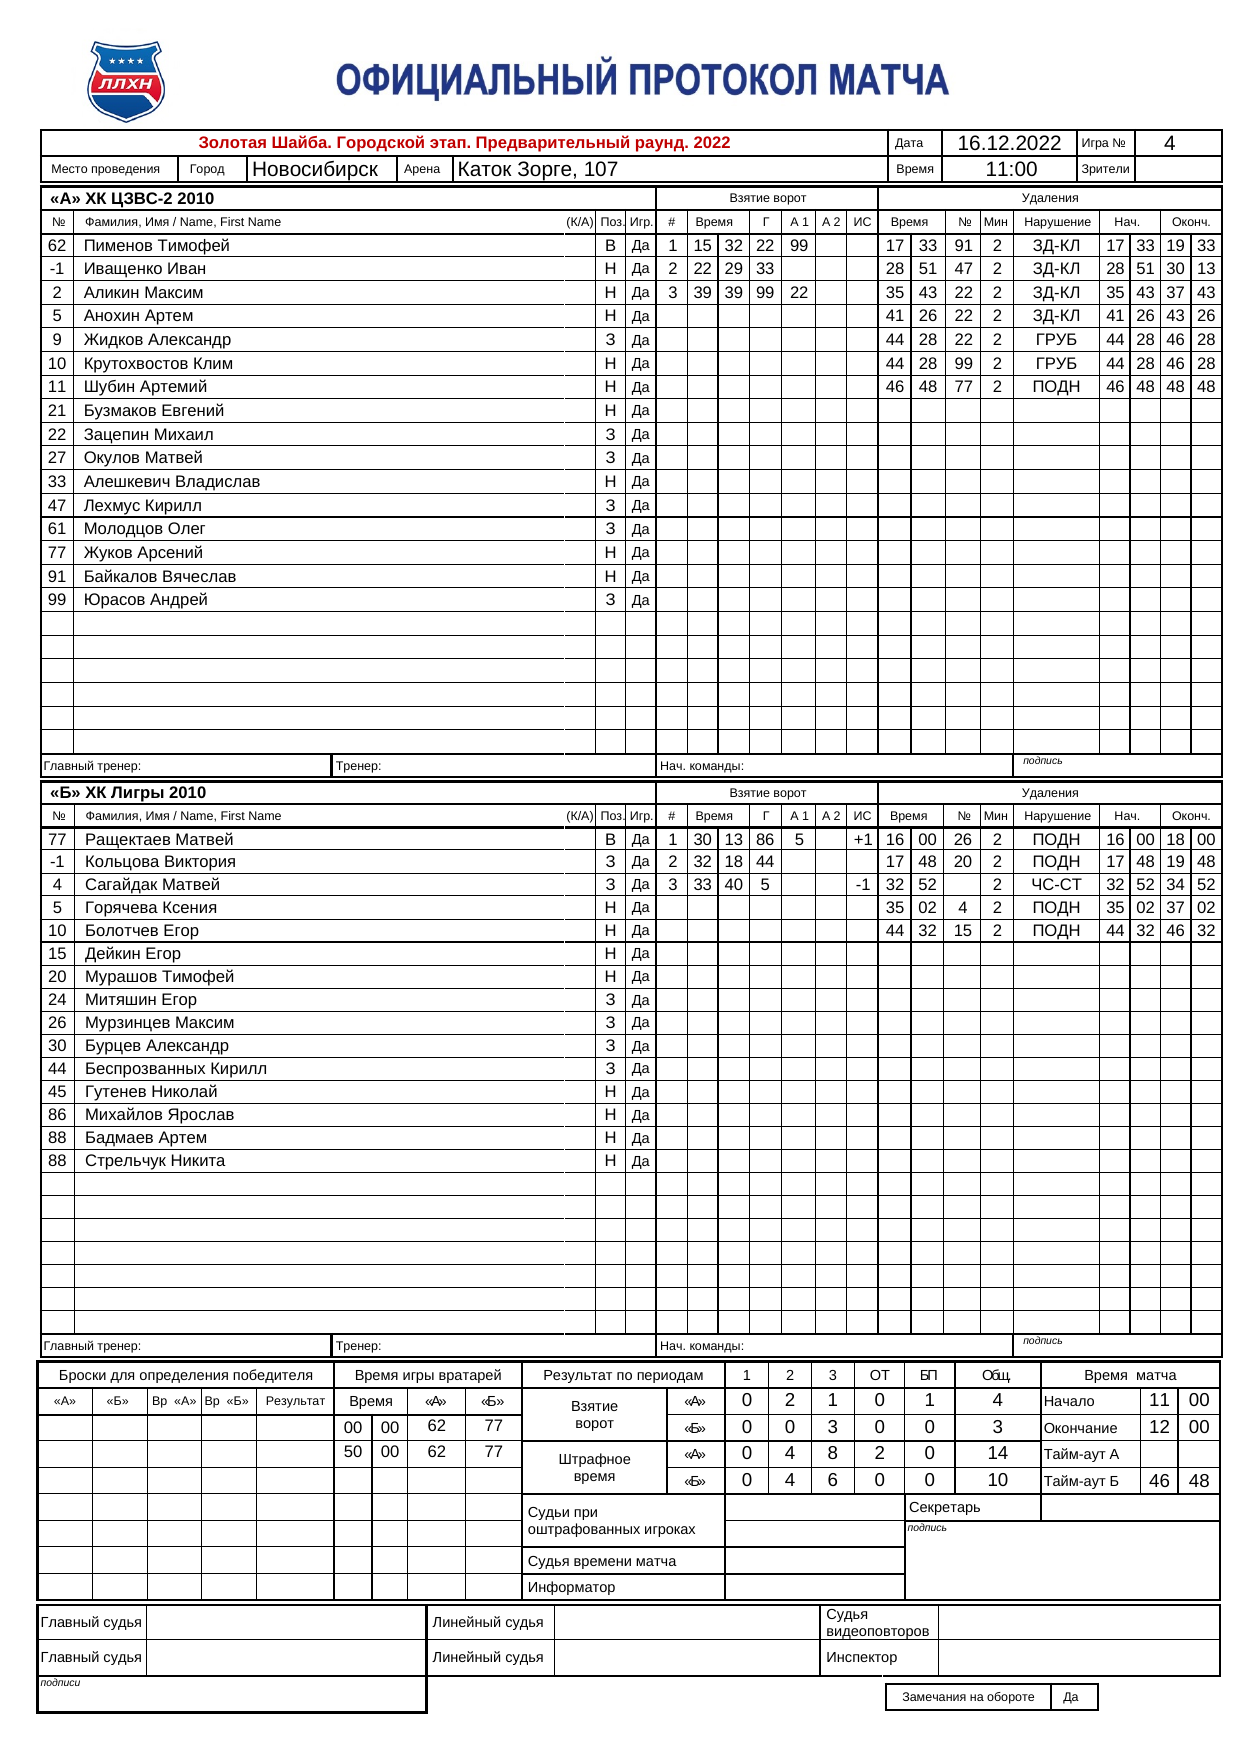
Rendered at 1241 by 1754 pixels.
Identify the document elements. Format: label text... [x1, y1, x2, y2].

table_cell [596, 1196, 625, 1218]
table_cell [42, 1196, 74, 1218]
table_cell [816, 989, 846, 1011]
table_cell [74, 612, 564, 634]
table_cell [981, 683, 1013, 706]
table_cell [719, 1081, 749, 1103]
table_cell ГРУБ [1014, 352, 1099, 374]
table_cell [74, 659, 564, 682]
table_cell 11 [1141, 1389, 1177, 1413]
table_cell Тренер: [333, 1335, 655, 1356]
table_cell 48 [912, 376, 945, 398]
table_cell [42, 1288, 74, 1310]
table_cell [981, 1173, 1013, 1195]
table_cell [847, 1081, 877, 1103]
table_cell Н [596, 305, 625, 327]
table_cell [657, 1058, 687, 1079]
table_cell 44 [750, 850, 781, 872]
table_cell [596, 1219, 625, 1241]
table_cell 33 [688, 874, 717, 895]
table_cell подпись [1014, 1335, 1221, 1356]
table_cell [750, 1311, 781, 1333]
table_cell [750, 730, 781, 753]
table_cell [750, 659, 781, 682]
table_cell [847, 1104, 877, 1126]
table_cell [879, 470, 910, 493]
table_cell [1131, 989, 1160, 1011]
table_cell [719, 943, 749, 964]
table_cell 32 [1100, 874, 1129, 895]
table_cell [782, 423, 815, 445]
table_cell [1161, 541, 1190, 564]
table_header Время матча [1042, 1363, 1219, 1387]
table_cell [1192, 1035, 1221, 1057]
table_cell Н [596, 376, 625, 398]
table_cell Фамилия, Имя / Name, First Name [75, 805, 565, 826]
table_cell [944, 1012, 980, 1033]
table_cell [1192, 588, 1221, 611]
table_cell Да [626, 494, 655, 516]
table_cell [257, 1547, 333, 1573]
table_cell [657, 707, 687, 729]
table_cell Игр. [626, 805, 655, 826]
table_cell [1192, 1219, 1221, 1241]
table_cell [1131, 966, 1160, 987]
table_cell [847, 235, 877, 256]
table_cell [565, 328, 595, 351]
table_cell [981, 1311, 1013, 1333]
table_cell [1192, 1196, 1221, 1218]
table_cell 3 [657, 281, 687, 303]
table_cell 45 [42, 1081, 74, 1103]
table_cell [1131, 446, 1160, 469]
table_cell Да [626, 966, 655, 987]
table_cell 33 [1192, 235, 1221, 256]
table_cell [39, 1574, 92, 1599]
table_cell [688, 352, 717, 374]
table_cell Гутенев Николай [75, 1081, 564, 1103]
table_cell 21 [42, 399, 73, 422]
table_cell [565, 1196, 595, 1218]
table_cell [565, 565, 595, 587]
table_cell 32 [912, 920, 943, 941]
table_cell [1014, 1012, 1099, 1033]
table_cell Да [626, 541, 655, 564]
table_cell 77 [466, 1441, 521, 1467]
table_cell Да [626, 943, 655, 964]
table_cell Горячева Ксения [75, 896, 564, 918]
table_cell [912, 1311, 943, 1333]
table_cell З [596, 518, 625, 540]
table_cell Н [596, 1150, 625, 1172]
table_cell [719, 896, 749, 918]
table_cell 18 [1161, 829, 1190, 849]
table_cell [335, 1521, 371, 1546]
table_cell [847, 636, 877, 658]
table_cell 10 [42, 352, 73, 374]
table_cell [596, 1242, 625, 1264]
table_cell [565, 707, 595, 729]
table_cell 15 [42, 943, 74, 964]
table_cell Вр «А» [148, 1389, 201, 1413]
table_cell [847, 423, 877, 445]
table_cell [719, 1035, 749, 1057]
table_cell Пименов Тимофей [74, 235, 564, 256]
table_cell [1161, 943, 1190, 964]
table_cell [939, 1606, 1219, 1639]
table_cell [782, 920, 815, 941]
table_cell 46 [1141, 1468, 1177, 1493]
table_cell [1179, 1441, 1219, 1467]
table_cell # [657, 211, 687, 233]
table_cell [782, 1058, 815, 1079]
table_cell [75, 1196, 564, 1218]
table_header Общ. [956, 1363, 1040, 1387]
table_cell [202, 1547, 256, 1573]
table_cell Поз. [596, 211, 625, 233]
table_cell [981, 1219, 1013, 1241]
table_cell Н [596, 541, 625, 564]
table_cell [657, 1012, 687, 1033]
table_cell [74, 730, 564, 753]
table_cell Время [335, 1389, 407, 1413]
table_cell ИС [847, 211, 877, 233]
table_cell [847, 1058, 877, 1079]
table_cell Зацепин Михаил [74, 423, 564, 445]
table_cell [719, 1242, 749, 1264]
table_cell подпись [1014, 755, 1221, 776]
table_cell [1161, 1012, 1190, 1033]
table_cell [1192, 446, 1221, 469]
table_cell [555, 1640, 819, 1675]
table_cell Главный судья [39, 1606, 146, 1639]
table_cell Да [626, 896, 655, 918]
table_cell 44 [1100, 920, 1129, 941]
table_cell [782, 612, 815, 634]
table_cell [565, 281, 595, 303]
table_cell [1192, 1104, 1221, 1126]
table_cell [750, 636, 781, 658]
table_cell [1100, 399, 1129, 422]
table_cell [816, 565, 846, 587]
table_cell [1100, 1311, 1129, 1333]
table_cell [981, 1127, 1013, 1149]
table_cell [1014, 399, 1099, 422]
table_cell Молодцов Олег [74, 518, 564, 540]
table_cell 2 [769, 1389, 811, 1413]
table_cell 61 [42, 518, 73, 540]
table_cell [912, 1127, 943, 1149]
table_cell [981, 1081, 1013, 1103]
table_cell [39, 1416, 92, 1440]
table_cell [93, 1547, 147, 1573]
table_cell [596, 1173, 625, 1195]
table_cell Время [879, 211, 945, 233]
table_cell [657, 541, 687, 564]
table_cell [657, 1104, 687, 1126]
table_cell Время [688, 211, 749, 233]
table_cell [782, 1173, 815, 1195]
table_cell [946, 707, 980, 729]
table_cell [946, 470, 980, 493]
table_cell [565, 305, 595, 327]
table_cell [912, 1058, 943, 1079]
table_cell [657, 328, 687, 351]
table_cell [847, 989, 877, 1011]
table_cell Главный судья [39, 1640, 146, 1675]
table_cell 2 [981, 257, 1013, 280]
table_cell [981, 588, 1013, 611]
table_cell [912, 541, 945, 564]
table_cell [1131, 470, 1160, 493]
table_cell Время [889, 157, 941, 181]
table_cell [42, 683, 73, 706]
table_cell Митяшин Егор [75, 989, 564, 1011]
table_cell [657, 612, 687, 634]
table_cell [565, 518, 595, 540]
table_cell [750, 1219, 781, 1241]
table_cell [944, 1219, 980, 1241]
table_cell Лехмус Кирилл [74, 494, 564, 516]
table_cell [1099, 1682, 1220, 1711]
table_cell [688, 920, 717, 941]
table_cell [565, 896, 595, 918]
table_cell Н [596, 281, 625, 303]
table_cell 2 [981, 328, 1013, 351]
table_cell [782, 1127, 815, 1149]
table_cell [1161, 1150, 1190, 1172]
table_cell [912, 518, 945, 540]
table_cell [1192, 1265, 1221, 1287]
table_cell 37 [1161, 281, 1190, 303]
table_cell 9 [42, 328, 73, 351]
table_cell В [596, 829, 625, 849]
table_cell 30 [688, 829, 717, 849]
table_cell [782, 989, 815, 1011]
table_header «Б» ХК Лигры 2010 [42, 783, 655, 803]
table_cell [626, 730, 655, 753]
table_cell 32 [879, 874, 910, 895]
table_cell [847, 1127, 877, 1149]
table_cell [688, 1081, 717, 1103]
table_cell [750, 518, 781, 540]
table_cell [688, 1127, 717, 1149]
table_cell [847, 966, 877, 987]
table_cell [1014, 989, 1099, 1011]
table_cell [782, 1242, 815, 1264]
table_cell [847, 1012, 877, 1033]
table_cell [944, 966, 980, 987]
table_cell [816, 518, 846, 540]
table_cell [782, 1265, 815, 1287]
table_cell [657, 920, 687, 941]
table_cell Да [626, 235, 655, 256]
table_cell [1161, 1311, 1190, 1333]
table_cell [1100, 1127, 1129, 1149]
table_cell Игр. [626, 211, 655, 233]
table_cell [912, 1288, 943, 1310]
table_cell [466, 1468, 521, 1493]
table_cell [879, 1288, 910, 1310]
table_cell [1192, 1311, 1221, 1333]
table_cell [944, 989, 980, 1011]
table_cell Штрафное время [523, 1442, 666, 1493]
table_cell [596, 1265, 625, 1287]
table_cell [816, 1012, 846, 1033]
table_cell [657, 1196, 687, 1218]
table_cell [257, 1468, 333, 1493]
table_cell [944, 1311, 980, 1333]
table_cell 30 [1161, 257, 1190, 280]
table_cell [782, 1035, 815, 1057]
table_cell Г [750, 211, 781, 233]
table_cell [335, 1574, 371, 1599]
table_cell ПОДН [1014, 850, 1099, 872]
table_cell [39, 1494, 92, 1520]
table_cell [750, 612, 781, 634]
table_cell [912, 423, 945, 445]
table_cell Мин [981, 805, 1013, 826]
table_cell 47 [946, 257, 980, 280]
table_cell [912, 612, 945, 634]
table_cell [1014, 730, 1099, 753]
table_cell [816, 730, 846, 753]
table_cell 02 [912, 896, 943, 918]
table_cell [565, 541, 595, 564]
table_header Удаления [879, 188, 1221, 209]
table_header 1 [726, 1363, 768, 1387]
table_cell [1192, 707, 1221, 729]
table_cell [1014, 541, 1099, 564]
table_cell 0 [769, 1415, 811, 1440]
table_cell 47 [42, 494, 73, 516]
table_cell 2 [855, 1442, 904, 1467]
table_cell [1014, 588, 1099, 611]
table_cell [847, 352, 877, 374]
table_cell 88 [42, 1127, 74, 1149]
table_cell 44 [1100, 352, 1129, 374]
table_cell Да [626, 1012, 655, 1033]
table_cell [944, 1150, 980, 1172]
table_cell [1131, 683, 1160, 706]
table_cell [1100, 966, 1129, 987]
table_cell 44 [879, 352, 910, 374]
table_cell 02 [1131, 896, 1160, 918]
table_cell [816, 896, 846, 918]
table_header Дата [889, 131, 941, 155]
table_cell Алешкевич Владислав [74, 470, 564, 493]
table_cell 77 [42, 829, 74, 849]
table_cell [1161, 446, 1190, 469]
table_cell 4 [769, 1468, 811, 1493]
table_cell 2 [981, 850, 1013, 872]
table_cell 26 [912, 305, 945, 327]
table_cell 5 [750, 874, 781, 895]
table_cell [688, 1311, 717, 1333]
table_cell [148, 1494, 201, 1520]
table_cell [596, 707, 625, 729]
table_cell 28 [1131, 328, 1160, 351]
table_cell [688, 541, 717, 564]
table_cell 00 [912, 829, 943, 849]
table_cell ПОДН [1014, 376, 1099, 398]
table_cell [981, 730, 1013, 753]
table_cell [719, 1104, 749, 1126]
table_cell [688, 1104, 717, 1126]
table_cell # [657, 805, 687, 826]
table_cell [879, 1081, 910, 1103]
table_cell 51 [1131, 257, 1160, 280]
table_cell [42, 612, 73, 634]
table_cell [782, 1196, 815, 1218]
table_cell [847, 328, 877, 351]
table_cell [1192, 399, 1221, 422]
table_cell [879, 446, 910, 469]
table_cell [1192, 1288, 1221, 1310]
table_cell [596, 730, 625, 753]
table_cell 33 [912, 235, 945, 256]
table_cell Нарушение [1014, 211, 1099, 233]
table_cell [1192, 730, 1221, 753]
table_cell 22 [946, 328, 980, 351]
table_cell [657, 730, 687, 753]
table_cell [1131, 943, 1160, 964]
table_cell [782, 352, 815, 374]
table_cell [1100, 1265, 1129, 1287]
table_cell [1100, 683, 1129, 706]
table_cell [719, 730, 749, 753]
table_cell [946, 565, 980, 587]
table_cell Н [596, 257, 625, 280]
table_cell [1014, 943, 1099, 964]
table_cell [782, 659, 815, 682]
table_cell Время [879, 805, 943, 826]
table_cell [847, 1150, 877, 1172]
table_cell [944, 874, 980, 895]
table_cell [466, 1494, 521, 1520]
table_cell [1014, 683, 1099, 706]
table_cell 2 [981, 281, 1013, 303]
table_cell [816, 305, 846, 327]
table_cell [981, 1265, 1013, 1287]
table_cell [879, 494, 910, 516]
table_cell [335, 1468, 371, 1493]
table_cell [1161, 730, 1190, 753]
table_cell 16 [1100, 829, 1129, 849]
table_cell Бурцев Александр [75, 1035, 564, 1057]
table_cell [657, 352, 687, 374]
table_cell [1192, 1242, 1221, 1264]
table_cell [657, 1265, 687, 1287]
table_cell [1131, 1035, 1160, 1057]
table_cell [1161, 470, 1190, 493]
table_cell 5 [782, 829, 815, 849]
table_cell [946, 612, 980, 634]
table_cell № [42, 805, 74, 826]
table_cell [148, 1547, 201, 1573]
table_cell 22 [946, 305, 980, 327]
table_cell [750, 470, 781, 493]
table_cell [565, 257, 595, 280]
table_cell Тренер: [333, 755, 655, 776]
table_cell [1192, 1012, 1221, 1033]
table_cell [75, 1219, 564, 1241]
table_cell [981, 423, 1013, 445]
table_cell [1014, 1150, 1099, 1172]
table_cell 48 [912, 850, 943, 872]
table_cell [750, 1081, 781, 1103]
table_cell [688, 612, 717, 634]
table_cell [657, 989, 687, 1011]
table_cell [816, 1150, 846, 1172]
table_cell [1014, 1219, 1099, 1241]
table_cell [816, 1288, 846, 1310]
table_cell [596, 683, 625, 706]
table_cell «Б» [668, 1415, 724, 1440]
table_cell Нарушение [1014, 805, 1099, 826]
table_cell [657, 659, 687, 682]
table_cell [750, 328, 781, 351]
table_cell [816, 829, 846, 849]
table_cell [1100, 730, 1129, 753]
table_cell [719, 328, 749, 351]
table_cell [719, 707, 749, 729]
table_cell [1100, 470, 1129, 493]
table_cell [750, 446, 781, 469]
table_cell [782, 966, 815, 987]
table_cell [879, 518, 910, 540]
table_cell [847, 850, 877, 872]
table_cell [912, 730, 945, 753]
table_cell 22 [946, 281, 980, 303]
table_cell 4 [956, 1389, 1040, 1413]
table_cell Взятие ворот [523, 1389, 666, 1440]
table_cell [847, 494, 877, 516]
table_cell [816, 281, 846, 303]
table_cell [879, 730, 910, 753]
table_cell [565, 1150, 595, 1172]
table_cell [75, 1265, 564, 1287]
table_cell [1161, 1265, 1190, 1287]
table_cell [1192, 612, 1221, 634]
table_cell 48 [1131, 850, 1160, 872]
table_cell [565, 966, 595, 987]
table_cell [466, 1521, 521, 1546]
table_cell [1161, 1058, 1190, 1079]
table_cell Да [626, 989, 655, 1011]
table_cell [847, 518, 877, 540]
table_header 4 [1136, 131, 1221, 155]
table_cell 48 [1179, 1468, 1219, 1493]
table_cell [1014, 707, 1099, 729]
table_cell [1014, 1311, 1099, 1333]
table_cell [42, 1173, 74, 1195]
table_cell 0 [855, 1415, 904, 1440]
table_cell [565, 659, 595, 682]
table_cell [816, 1219, 846, 1241]
table_cell [1100, 1173, 1129, 1195]
table_cell [1014, 1242, 1099, 1264]
table_cell 8 [812, 1442, 854, 1467]
table_cell [1131, 1242, 1160, 1264]
table_cell З [596, 1035, 625, 1057]
table_cell [816, 683, 846, 706]
table_cell [944, 1288, 980, 1310]
table_cell -1 [847, 874, 877, 895]
table_cell Город [179, 157, 246, 181]
table_cell Время [688, 805, 749, 826]
table_cell Анохин Артем [74, 305, 564, 327]
table_cell [981, 1058, 1013, 1079]
table_cell В [596, 235, 625, 256]
table_cell [74, 707, 564, 729]
table_cell [626, 1196, 655, 1218]
table_cell [782, 1104, 815, 1126]
table_cell [1100, 518, 1129, 540]
table_cell [688, 730, 717, 753]
table_cell 88 [42, 1150, 74, 1172]
table_cell [782, 1081, 815, 1103]
table_cell [816, 257, 846, 280]
table_cell 50 [335, 1441, 371, 1467]
table_cell [847, 659, 877, 682]
table_cell [816, 1058, 846, 1079]
table_cell [466, 1574, 521, 1599]
table_cell [688, 707, 717, 729]
table_cell 2 [981, 235, 1013, 256]
table_cell [944, 1058, 980, 1079]
table_cell 17 [1100, 235, 1129, 256]
table_cell 2 [657, 257, 687, 280]
table_cell [750, 399, 781, 422]
table_cell [782, 943, 815, 964]
table_cell [816, 707, 846, 729]
table_cell [1014, 470, 1099, 493]
table_cell Да [626, 446, 655, 469]
table_cell 2 [981, 920, 1013, 941]
table_cell [202, 1441, 256, 1467]
table_cell 13 [1192, 257, 1221, 280]
table_cell Болотчев Егор [75, 920, 564, 941]
table_cell [912, 470, 945, 493]
table_cell [719, 399, 749, 422]
table_cell [657, 305, 687, 327]
table_cell [912, 1081, 943, 1103]
table_cell [816, 1035, 846, 1057]
table_cell [1161, 683, 1190, 706]
table_cell [782, 541, 815, 564]
table_cell [816, 588, 846, 611]
table_cell [981, 446, 1013, 469]
table_cell [981, 1150, 1013, 1172]
table_cell [1131, 588, 1160, 611]
table_cell [626, 1173, 655, 1195]
table_cell [1014, 423, 1099, 445]
table_cell Нач. команды: [657, 755, 1012, 776]
table_cell [782, 257, 815, 280]
table_cell [1131, 1127, 1160, 1149]
table_cell Главный тренер: [42, 755, 330, 776]
table_cell [657, 518, 687, 540]
table_cell 43 [1192, 281, 1221, 303]
table_cell [688, 1058, 717, 1079]
table_cell 48 [1192, 376, 1221, 398]
table_cell [1100, 565, 1129, 587]
table_cell 41 [879, 305, 910, 327]
table_cell [946, 494, 980, 516]
table_cell [847, 707, 877, 729]
table_cell [147, 1606, 425, 1639]
table_cell [719, 966, 749, 987]
table_cell [816, 943, 846, 964]
table_cell 0 [855, 1468, 904, 1493]
table_cell [782, 518, 815, 540]
table_cell [719, 1288, 749, 1310]
table_cell [816, 612, 846, 634]
table_cell Н [596, 1081, 625, 1103]
table_cell «Б» [668, 1468, 724, 1493]
table_cell 91 [42, 565, 73, 587]
table_cell Окулов Матвей [74, 446, 564, 469]
table_cell [944, 1127, 980, 1149]
table_cell 39 [688, 281, 717, 303]
table_cell [148, 1468, 201, 1493]
table_cell [847, 1288, 877, 1310]
table_cell [719, 518, 749, 540]
table_cell [981, 1196, 1013, 1218]
table_cell [981, 399, 1013, 422]
table_cell [782, 1219, 815, 1241]
table_cell 29 [719, 257, 749, 280]
table_cell 10 [956, 1468, 1040, 1493]
table_cell 17 [879, 235, 910, 256]
table_cell 26 [42, 1012, 74, 1033]
table_cell [782, 1311, 815, 1333]
table_cell [1014, 446, 1099, 469]
table_cell [912, 636, 945, 658]
table_cell [1100, 1196, 1129, 1218]
table_cell [719, 612, 749, 634]
table_cell [912, 1150, 943, 1172]
table_cell Бузмаков Евгений [74, 399, 564, 422]
table_cell [750, 305, 781, 327]
table_cell [750, 707, 781, 729]
table_cell [1014, 1173, 1099, 1195]
table_cell [1100, 1012, 1129, 1033]
table_cell 3 [812, 1415, 854, 1440]
table_cell «Б» [93, 1389, 147, 1413]
table_cell [555, 1606, 819, 1639]
table_cell [750, 1035, 781, 1057]
table_cell [981, 943, 1013, 964]
table_cell Оконч. [1161, 805, 1221, 826]
table_cell [688, 423, 717, 445]
table_cell [257, 1416, 333, 1440]
table_header 3 [812, 1363, 854, 1387]
table_cell [782, 328, 815, 351]
table_cell [688, 1012, 717, 1033]
table_cell Да [626, 305, 655, 327]
table_cell 35 [1100, 896, 1129, 918]
table_cell 28 [912, 328, 945, 351]
table_cell [1100, 588, 1129, 611]
table_cell [1192, 1173, 1221, 1195]
table_cell [1131, 1150, 1160, 1172]
table_cell [657, 966, 687, 987]
table_cell [944, 1173, 980, 1195]
table_cell [335, 1494, 371, 1520]
table_cell [847, 920, 877, 941]
table_cell [816, 399, 846, 422]
table_cell ИС [847, 805, 877, 826]
table_cell [93, 1441, 147, 1467]
table_cell [688, 989, 717, 1011]
table_cell [981, 989, 1013, 1011]
table_cell [1192, 683, 1221, 706]
table_cell [816, 966, 846, 987]
table_cell 2 [981, 305, 1013, 327]
table_cell 2 [981, 376, 1013, 398]
table_cell [565, 470, 595, 493]
table_cell [782, 874, 815, 895]
table_cell [1192, 659, 1221, 682]
table_cell Да [626, 470, 655, 493]
table_cell [1161, 518, 1190, 540]
table_cell [657, 1173, 687, 1195]
table_cell [1161, 399, 1190, 422]
table_cell [39, 1521, 92, 1546]
table_cell [879, 966, 910, 987]
table_cell З [596, 328, 625, 351]
table_cell [1014, 1196, 1099, 1218]
table_cell [93, 1494, 147, 1520]
table_cell [782, 896, 815, 918]
table_cell [816, 423, 846, 445]
table_cell [688, 636, 717, 658]
table_cell [42, 1242, 74, 1264]
table_cell [1131, 423, 1160, 445]
table_cell [75, 1311, 564, 1333]
table_cell [719, 1012, 749, 1033]
table_cell Михайлов Ярослав [75, 1104, 564, 1126]
table_cell 30 [42, 1035, 74, 1057]
table_cell 77 [946, 376, 980, 398]
table_cell Да [626, 281, 655, 303]
table_cell [1100, 1219, 1129, 1241]
table_cell [912, 565, 945, 587]
table_cell [1014, 1081, 1099, 1103]
table_cell [750, 494, 781, 516]
table_cell [1100, 1242, 1129, 1264]
table_header Взятие ворот [657, 188, 877, 209]
table_cell [565, 588, 595, 611]
table_cell 20 [42, 966, 74, 987]
table_cell [565, 494, 595, 516]
table_cell [879, 1196, 910, 1218]
table_cell 46 [1100, 376, 1129, 398]
table_cell [816, 1265, 846, 1287]
table_cell [1131, 1288, 1160, 1310]
table_cell [782, 683, 815, 706]
table_cell [1192, 1058, 1221, 1079]
table_cell [688, 446, 717, 469]
table_cell З [596, 1012, 625, 1033]
table_cell [719, 636, 749, 658]
table_cell 40 [719, 874, 749, 895]
table_cell [688, 494, 717, 516]
table_cell [1014, 966, 1099, 987]
table_cell [879, 399, 910, 422]
table_cell [1161, 1196, 1190, 1218]
table_cell З [596, 423, 625, 445]
table_cell ПОДН [1014, 920, 1099, 941]
table_cell [719, 1196, 749, 1218]
table_cell [847, 446, 877, 469]
table_cell [1192, 943, 1221, 964]
table_cell [1131, 1058, 1160, 1079]
table_cell [946, 423, 980, 445]
table_cell 32 [1131, 920, 1160, 941]
table_cell [1014, 1127, 1099, 1149]
table_cell [1131, 1104, 1160, 1126]
table_cell Зрители [1078, 157, 1134, 181]
table_cell [879, 707, 910, 729]
table_cell [1014, 565, 1099, 587]
table_cell Начало [1042, 1389, 1140, 1413]
table_cell [1131, 636, 1160, 658]
table_cell [596, 612, 625, 634]
table_cell Тайм-аут А [1042, 1441, 1140, 1467]
table_cell Н [596, 943, 625, 964]
table_cell [1100, 659, 1129, 682]
table_cell [1131, 518, 1160, 540]
table_cell подписи [39, 1677, 425, 1711]
table_cell [1131, 494, 1160, 516]
table_cell [373, 1521, 407, 1546]
table_cell [1100, 1104, 1129, 1126]
table_cell [657, 1288, 687, 1310]
table_cell 3 [657, 874, 687, 895]
table_cell [847, 1196, 877, 1218]
table_cell Да [626, 399, 655, 422]
table_cell [1100, 494, 1129, 516]
table_cell [912, 1265, 943, 1287]
table_cell Оконч. [1161, 211, 1221, 233]
table_cell З [596, 494, 625, 516]
table_cell [565, 1058, 595, 1079]
table_cell [719, 494, 749, 516]
table_cell Аликин Максим [74, 281, 564, 303]
table_cell Н [596, 966, 625, 987]
table_cell Н [596, 896, 625, 918]
table_cell Место проведения [42, 157, 177, 181]
table_cell 0 [726, 1468, 768, 1493]
table_header Удаления [879, 783, 1221, 803]
table_cell [1014, 636, 1099, 658]
table_cell 1 [657, 829, 687, 849]
table_cell Да [626, 1058, 655, 1079]
table_cell [657, 1081, 687, 1103]
table_cell 32 [1192, 920, 1221, 941]
table_cell 86 [42, 1104, 74, 1126]
table_cell 46 [1161, 920, 1190, 941]
table_cell [981, 1242, 1013, 1264]
table_cell [782, 636, 815, 658]
table_cell [879, 659, 910, 682]
table_cell [847, 1311, 877, 1333]
table_cell [1100, 1150, 1129, 1172]
table_cell [1131, 1311, 1160, 1333]
table_header Золотая Шайба. Городской этап. Предварительный раунд. 2022 [42, 131, 887, 155]
table_cell [408, 1547, 465, 1573]
table_cell [750, 896, 781, 918]
table_cell [912, 588, 945, 611]
table_cell [726, 1575, 904, 1599]
table_cell [565, 850, 595, 872]
table_cell 24 [42, 989, 74, 1011]
table_header Игра № [1078, 131, 1134, 155]
table_cell [657, 1242, 687, 1264]
table_cell [202, 1521, 256, 1546]
table_cell [719, 305, 749, 327]
table_cell [428, 1677, 882, 1711]
table_cell [750, 1150, 781, 1172]
table_cell [879, 943, 910, 964]
table_cell 48 [1131, 376, 1160, 398]
table_cell [1161, 1035, 1190, 1057]
table_cell [719, 423, 749, 445]
table_cell Дейкин Егор [75, 943, 564, 964]
table_cell [719, 470, 749, 493]
table_cell 00 [373, 1416, 407, 1440]
table_cell 46 [1161, 352, 1190, 374]
table_cell [1161, 1219, 1190, 1241]
table_cell [912, 683, 945, 706]
table_cell [847, 305, 877, 327]
table_cell [1192, 1081, 1221, 1103]
table_cell 28 [1131, 352, 1160, 374]
table_cell [981, 966, 1013, 987]
table_cell 4 [944, 896, 980, 918]
table_cell 11 [42, 376, 73, 398]
table_cell [944, 1242, 980, 1264]
table_cell [148, 1521, 201, 1546]
table_cell Тайм-аут Б [1042, 1468, 1140, 1493]
table_cell [657, 399, 687, 422]
table_cell 33 [1131, 235, 1160, 256]
table_cell [1100, 446, 1129, 469]
table_cell [565, 1127, 595, 1149]
table_cell Н [596, 1104, 625, 1126]
table_cell 99 [946, 352, 980, 374]
table_header Броски для определения победителя [39, 1363, 333, 1387]
table_cell [816, 494, 846, 516]
table_cell [565, 730, 595, 753]
table_cell [565, 352, 595, 374]
table_cell Да [626, 423, 655, 445]
table_cell [847, 565, 877, 587]
table_cell [42, 707, 73, 729]
table_cell [1131, 1081, 1160, 1103]
table_cell [1131, 399, 1160, 422]
table_cell [1131, 1219, 1160, 1241]
table_cell [688, 588, 717, 611]
table_cell А 2 [816, 805, 846, 826]
table_cell [944, 943, 980, 964]
table_cell [1192, 989, 1221, 1011]
table_cell [816, 328, 846, 351]
table_cell [596, 659, 625, 682]
table_cell [373, 1574, 407, 1599]
table_cell [565, 1288, 595, 1310]
table_cell [726, 1495, 904, 1520]
table_cell Юрасов Андрей [74, 588, 564, 611]
table_cell «А» [39, 1389, 92, 1413]
table_cell [657, 1219, 687, 1241]
table_cell [688, 1219, 717, 1241]
table_cell [626, 612, 655, 634]
table_cell [688, 1173, 717, 1195]
table_cell 37 [1161, 896, 1190, 918]
table_cell 33 [42, 470, 73, 493]
table_cell [879, 1173, 910, 1195]
table_cell [202, 1416, 256, 1440]
table_cell 12 [1141, 1415, 1177, 1440]
table_cell Результат [257, 1389, 333, 1413]
table_cell [1131, 1265, 1160, 1287]
table_cell [688, 305, 717, 327]
table_cell [148, 1416, 201, 1440]
table_cell [816, 874, 846, 895]
table_cell [39, 1441, 92, 1467]
table_cell 34 [1161, 874, 1190, 895]
table_cell 00 [1179, 1389, 1219, 1413]
table_cell [1100, 541, 1129, 564]
table_cell 51 [912, 257, 945, 280]
table_cell 43 [912, 281, 945, 303]
table_cell «А» [408, 1389, 465, 1413]
table_cell [847, 399, 877, 422]
table_cell [626, 1265, 655, 1287]
table_cell ЗД-КЛ [1014, 305, 1099, 327]
table_cell [565, 1311, 595, 1333]
table_cell [847, 943, 877, 964]
table_cell [42, 659, 73, 682]
table_cell [1192, 966, 1221, 987]
table_cell [879, 1104, 910, 1126]
table_cell [879, 565, 910, 587]
table_cell [782, 1012, 815, 1033]
table_cell [944, 1081, 980, 1103]
table_cell [257, 1574, 333, 1599]
table_cell 22 [688, 257, 717, 280]
table_cell [565, 943, 595, 964]
table_cell 00 [1179, 1415, 1219, 1440]
table_cell З [596, 989, 625, 1011]
table_cell [939, 1640, 1219, 1675]
table_cell [657, 636, 687, 658]
table_cell [688, 1150, 717, 1172]
table_cell 5 [42, 896, 74, 918]
table_cell ЗД-КЛ [1014, 281, 1099, 303]
table_cell Нач. [1100, 211, 1160, 233]
table_cell Судья времени матча [523, 1548, 724, 1573]
table_cell [688, 1196, 717, 1218]
table_cell [782, 1288, 815, 1310]
table_cell [93, 1468, 147, 1493]
table_cell [565, 376, 595, 398]
table_cell 52 [1192, 874, 1221, 895]
table_cell Мурзинцев Максим [75, 1012, 564, 1033]
table_cell [879, 1127, 910, 1149]
table_cell 4 [42, 874, 74, 895]
table_cell 00 [335, 1416, 371, 1440]
table_cell Вр «Б» [202, 1389, 256, 1413]
table_cell [883, 1677, 1220, 1681]
table_cell № [42, 211, 73, 233]
table_cell [981, 1104, 1013, 1126]
table_header «А» ХК ЦЗВС-2 2010 [42, 188, 655, 209]
table_cell Да [626, 1081, 655, 1103]
table_cell 11:00 [943, 157, 1076, 181]
table_cell [750, 943, 781, 964]
table_cell [1161, 565, 1190, 587]
table_cell [657, 683, 687, 706]
table_cell [816, 659, 846, 682]
table_cell [719, 920, 749, 941]
table_cell 2 [981, 829, 1013, 849]
table_header Время игры вратарей [335, 1363, 521, 1387]
table_cell 22 [750, 235, 781, 256]
table_cell [408, 1494, 465, 1520]
table_cell [39, 1547, 92, 1573]
table_cell [1100, 707, 1129, 729]
table_cell 41 [1100, 305, 1129, 327]
table_cell 6 [812, 1468, 854, 1493]
table_cell Бадмаев Артем [75, 1127, 564, 1149]
table_cell 15 [944, 920, 980, 941]
table_cell [1192, 1127, 1221, 1149]
table_cell [944, 1104, 980, 1126]
table_cell [1014, 1104, 1099, 1126]
table_cell [879, 588, 910, 611]
table_cell Шубин Артемий [74, 376, 564, 398]
table_cell [1131, 730, 1160, 753]
table_cell [847, 541, 877, 564]
table_cell [688, 683, 717, 706]
table_cell [981, 1012, 1013, 1033]
table_cell [719, 565, 749, 587]
table_cell [750, 376, 781, 398]
table_cell [981, 518, 1013, 540]
table_cell 0 [726, 1389, 768, 1413]
table_cell [782, 850, 815, 872]
table_cell [981, 565, 1013, 587]
table_cell [912, 943, 943, 964]
table_cell Мурашов Тимофей [75, 966, 564, 987]
table_cell [782, 399, 815, 422]
table_cell З [596, 850, 625, 872]
table_cell [1100, 943, 1129, 964]
table_cell 44 [879, 328, 910, 351]
table_cell [1014, 518, 1099, 540]
table_cell [719, 989, 749, 1011]
table_cell [626, 636, 655, 658]
table_cell [565, 989, 595, 1011]
table_cell ГРУБ [1014, 328, 1099, 351]
table_cell 13 [719, 829, 749, 849]
table_cell 28 [879, 257, 910, 280]
table_cell [816, 235, 846, 256]
table_cell [750, 423, 781, 445]
table_cell [981, 541, 1013, 564]
table_cell [726, 1548, 904, 1573]
table_cell 22 [42, 423, 73, 445]
table_cell +1 [847, 829, 877, 849]
table_cell [1131, 612, 1160, 634]
table_cell [626, 683, 655, 706]
table_cell Новосибирск [248, 157, 396, 181]
table_cell -1 [42, 257, 73, 280]
table_cell [912, 966, 943, 987]
table_cell [408, 1521, 465, 1546]
table_cell [847, 1173, 877, 1195]
table_cell [750, 1196, 781, 1218]
table_cell [42, 1265, 74, 1287]
table_cell 2 [981, 874, 1013, 895]
table_cell 26 [1131, 305, 1160, 327]
table_cell 86 [750, 829, 781, 849]
table_cell Судья видеоповторов [821, 1606, 938, 1639]
table_cell [946, 399, 980, 422]
table_cell [1014, 1058, 1099, 1079]
table_cell 44 [1100, 328, 1129, 351]
table_cell 20 [944, 850, 980, 872]
table_cell З [596, 874, 625, 895]
table_cell [657, 470, 687, 493]
table_cell 35 [879, 896, 910, 918]
table_cell [816, 850, 846, 872]
table_cell [1100, 423, 1129, 445]
table_cell Инспектор [821, 1640, 938, 1675]
table_cell [981, 707, 1013, 729]
table_cell [1192, 470, 1221, 493]
table_cell Байкалов Вячеслав [74, 565, 564, 587]
table_cell [1161, 494, 1190, 516]
table_cell [1131, 1012, 1160, 1033]
table_cell 62 [408, 1441, 465, 1467]
table_cell 16 [879, 829, 910, 849]
table_cell [782, 470, 815, 493]
table_cell [373, 1494, 407, 1520]
table_cell [912, 1196, 943, 1218]
table_cell 10 [42, 920, 74, 941]
table_cell Информатор [523, 1575, 724, 1599]
table_cell [688, 518, 717, 540]
table_cell [202, 1574, 256, 1599]
table_cell 77 [466, 1416, 521, 1440]
table_cell [847, 612, 877, 634]
table_cell [596, 1311, 625, 1333]
table_cell [1192, 518, 1221, 540]
table_cell [626, 707, 655, 729]
table_cell [39, 1468, 92, 1493]
table_cell [726, 1521, 904, 1546]
table_cell [782, 494, 815, 516]
table_cell [847, 281, 877, 303]
table_cell [1100, 636, 1129, 658]
table_cell [750, 1288, 781, 1310]
table_cell [816, 470, 846, 493]
table_cell [879, 1058, 910, 1079]
table_cell [657, 1311, 687, 1333]
table_cell [912, 1104, 943, 1126]
table_cell Линейный судья [428, 1640, 554, 1675]
table_cell [74, 683, 564, 706]
table_cell [688, 565, 717, 587]
table_cell [688, 943, 717, 964]
table_cell [1014, 494, 1099, 516]
table_cell 17 [879, 850, 910, 872]
table_cell Нач. [1100, 805, 1160, 826]
table_cell 1 [657, 235, 687, 256]
table_cell 99 [782, 235, 815, 256]
table_cell [879, 1150, 910, 1172]
table_cell [719, 1058, 749, 1079]
table_cell 02 [1192, 896, 1221, 918]
table_cell [657, 896, 687, 918]
table_cell [782, 376, 815, 398]
table_cell [847, 1265, 877, 1287]
table_cell Поз. [596, 805, 625, 826]
table_cell 0 [726, 1442, 768, 1467]
table_cell [1161, 1104, 1190, 1126]
table_cell [944, 1265, 980, 1287]
table_cell [565, 636, 595, 658]
table_cell [782, 305, 815, 327]
table_cell [626, 1311, 655, 1333]
table_cell [912, 989, 943, 1011]
table_cell 26 [1192, 305, 1221, 327]
table_cell [946, 588, 980, 611]
table_cell [782, 588, 815, 611]
table_cell [202, 1468, 256, 1493]
table_cell [847, 376, 877, 398]
table_cell А 1 [782, 805, 815, 826]
table_cell [879, 1219, 910, 1241]
table_cell [688, 659, 717, 682]
table_cell [719, 1219, 749, 1241]
table_cell Нач. команды: [657, 1335, 1012, 1356]
table_cell [148, 1441, 201, 1467]
table_cell [719, 541, 749, 564]
table_cell [1192, 1150, 1221, 1172]
table_header ОТ [855, 1363, 904, 1387]
table_cell [816, 1127, 846, 1149]
table_cell [565, 683, 595, 706]
table_cell [1161, 423, 1190, 445]
table_cell [1161, 1242, 1190, 1264]
table_cell [719, 659, 749, 682]
table_cell [847, 730, 877, 753]
table_cell 17 [1100, 850, 1129, 872]
table_cell 14 [956, 1442, 1040, 1467]
table_cell [657, 1035, 687, 1057]
table_cell [565, 612, 595, 634]
table_cell [912, 659, 945, 682]
table_cell [75, 1288, 564, 1310]
table_cell [1100, 1035, 1129, 1057]
table_cell [373, 1547, 407, 1573]
table_cell Главный тренер: [42, 1335, 330, 1356]
table_cell [1100, 612, 1129, 634]
table_cell [981, 659, 1013, 682]
table_cell [816, 1242, 846, 1264]
table_cell № [946, 211, 980, 233]
table_cell [1161, 707, 1190, 729]
table_cell Да [626, 1035, 655, 1057]
table_cell Г [750, 805, 781, 826]
table_cell [688, 896, 717, 918]
table_cell 99 [750, 281, 781, 303]
table_cell [1014, 612, 1099, 634]
table_cell [912, 1242, 943, 1264]
table_cell [565, 423, 595, 445]
table_cell [946, 541, 980, 564]
table_cell [879, 636, 910, 658]
table_cell [719, 446, 749, 469]
table_cell подпись [906, 1522, 1219, 1599]
table_cell [1161, 659, 1190, 682]
table_cell 46 [1161, 328, 1190, 351]
table_cell 19 [1161, 235, 1190, 256]
table_cell З [596, 1058, 625, 1079]
table_cell «А» [668, 1442, 724, 1467]
table_cell [879, 423, 910, 445]
table_cell [1161, 1127, 1190, 1149]
table_cell [912, 446, 945, 469]
table_cell [816, 352, 846, 374]
table_cell [565, 446, 595, 469]
table_cell [816, 1173, 846, 1195]
table_cell [1161, 636, 1190, 658]
table_cell [816, 1311, 846, 1333]
table_cell 5 [42, 305, 73, 327]
table_cell Секретарь [906, 1495, 1040, 1520]
table_cell [750, 1058, 781, 1079]
table_cell 46 [879, 376, 910, 398]
table_cell [879, 989, 910, 1011]
table_cell [750, 1104, 781, 1126]
table_cell Н [596, 352, 625, 374]
table_cell ПОДН [1014, 829, 1099, 849]
table_cell [1042, 1495, 1219, 1520]
table_cell [750, 1265, 781, 1287]
table_cell [596, 636, 625, 658]
table_cell [565, 1219, 595, 1241]
table_cell З [596, 588, 625, 611]
table_cell [816, 541, 846, 564]
table_cell [719, 1127, 749, 1149]
table_cell [1131, 541, 1160, 564]
table_cell Окончание [1042, 1415, 1140, 1440]
table_cell 62 [408, 1416, 465, 1440]
table_cell [1161, 1081, 1190, 1103]
table_cell 48 [1192, 850, 1221, 872]
table_cell [1161, 1288, 1190, 1310]
table_cell Да [626, 257, 655, 280]
table_cell [688, 1242, 717, 1264]
table_cell [719, 1265, 749, 1287]
table_cell (К/А) [565, 211, 595, 233]
table_cell [75, 1173, 564, 1195]
table_cell [626, 1288, 655, 1310]
table_header Взятие ворот [657, 783, 877, 803]
table_cell [782, 446, 815, 469]
table_cell [466, 1547, 521, 1573]
table_cell 2 [42, 281, 73, 303]
table_cell [75, 1242, 564, 1264]
table_cell ПОДН [1014, 896, 1099, 918]
table_cell [1192, 541, 1221, 564]
table_cell [93, 1521, 147, 1546]
table_cell [981, 612, 1013, 634]
table_cell [912, 494, 945, 516]
table_cell Сагайдак Матвей [75, 874, 564, 895]
table_cell 0 [726, 1415, 768, 1440]
table_cell [816, 446, 846, 469]
table_cell [847, 896, 877, 918]
table_cell [688, 376, 717, 398]
table_cell [981, 494, 1013, 516]
table_cell 0 [905, 1468, 954, 1493]
table_cell 2 [981, 352, 1013, 374]
table_cell [1192, 423, 1221, 445]
table_cell Да [626, 328, 655, 351]
table_cell 35 [1100, 281, 1129, 303]
table_cell Стрельчук Никита [75, 1150, 564, 1172]
table_cell [1141, 1441, 1177, 1467]
table_cell [719, 588, 749, 611]
table_cell 32 [688, 850, 717, 872]
table_cell [981, 636, 1013, 658]
table_cell [750, 588, 781, 611]
table_cell [147, 1640, 425, 1675]
table_cell Иващенко Иван [74, 257, 564, 280]
table_cell [688, 1035, 717, 1057]
table_cell 43 [1131, 281, 1160, 303]
table_cell [879, 612, 910, 634]
table_cell [1014, 659, 1099, 682]
table_cell [148, 1574, 201, 1599]
table_cell [944, 1035, 980, 1057]
table_cell [1192, 565, 1221, 587]
table_cell [782, 730, 815, 753]
table_cell 0 [855, 1389, 904, 1413]
table_cell 19 [1161, 850, 1190, 872]
table_cell [816, 636, 846, 658]
table_cell [657, 446, 687, 469]
table_cell [981, 1288, 1013, 1310]
table_cell [93, 1416, 147, 1440]
table_cell Да [626, 920, 655, 941]
table_cell [912, 707, 945, 729]
table_cell 62 [42, 235, 73, 256]
table_cell [1131, 707, 1160, 729]
table_cell [816, 376, 846, 398]
table_cell [1014, 1035, 1099, 1057]
table_cell [257, 1521, 333, 1546]
table_cell [408, 1574, 465, 1599]
table_cell Жидков Александр [74, 328, 564, 351]
table_cell [74, 636, 564, 658]
table_cell [1131, 659, 1160, 682]
table_cell Арена [398, 157, 452, 181]
table_cell № [944, 805, 980, 826]
table_cell Жуков Арсений [74, 541, 564, 564]
table_cell [565, 1035, 595, 1057]
table_cell [944, 1196, 980, 1218]
table_cell [750, 1012, 781, 1033]
table_cell Судьи при оштрафованных игроках [523, 1495, 724, 1546]
table_cell [565, 1265, 595, 1287]
table_cell 00 [1192, 829, 1221, 849]
table_cell А 2 [816, 211, 846, 233]
table_cell [782, 1150, 815, 1172]
table_cell [688, 1288, 717, 1310]
table_cell А 1 [782, 211, 815, 233]
table_cell 0 [905, 1442, 954, 1467]
table_cell [1014, 1265, 1099, 1287]
picture [5, 28, 1179, 129]
table_cell [879, 1012, 910, 1033]
table_cell 32 [719, 235, 749, 256]
table_cell [1100, 989, 1129, 1011]
table_cell [981, 470, 1013, 493]
table_cell 27 [42, 446, 73, 469]
table_header Результат по периодам [523, 1363, 724, 1387]
table_cell [879, 1035, 910, 1057]
table_cell Н [596, 920, 625, 941]
table_cell ЗД-КЛ [1014, 235, 1099, 256]
table_cell [565, 829, 595, 849]
table_cell [335, 1547, 371, 1573]
table_cell [1014, 1288, 1099, 1310]
table_cell 26 [944, 829, 980, 849]
table_cell [1100, 1058, 1129, 1079]
table_cell Да [626, 376, 655, 398]
table_cell 44 [42, 1058, 74, 1079]
table_cell [657, 1150, 687, 1172]
table_cell Да [626, 850, 655, 872]
table_cell [782, 707, 815, 729]
table_cell [1192, 636, 1221, 658]
table_cell [626, 659, 655, 682]
table_cell Линейный судья [428, 1606, 554, 1639]
table_cell [565, 1081, 595, 1103]
table_cell [879, 683, 910, 706]
table_cell -1 [42, 850, 74, 872]
table_cell [565, 1012, 595, 1033]
table_cell Н [596, 565, 625, 587]
table_cell 15 [688, 235, 717, 256]
table_header Да [1052, 1685, 1097, 1709]
table_cell 28 [1100, 257, 1129, 280]
table_cell [93, 1574, 147, 1599]
table_cell [847, 470, 877, 493]
table_cell Беспрозванных Кирилл [75, 1058, 564, 1079]
table_cell 0 [905, 1415, 954, 1440]
table_cell [1131, 565, 1160, 587]
table_cell «А» [668, 1389, 724, 1413]
table_cell [1161, 588, 1190, 611]
table_cell [657, 423, 687, 445]
table_cell [1100, 1288, 1129, 1310]
table_cell [1131, 1196, 1160, 1218]
table_cell [912, 1012, 943, 1033]
table_cell [1192, 494, 1221, 516]
table_cell [1161, 1173, 1190, 1195]
table_cell Каток Зорге, 107 [454, 157, 887, 181]
table_cell [719, 376, 749, 398]
table_cell [657, 1127, 687, 1149]
table_cell [750, 541, 781, 564]
table_cell [1161, 612, 1190, 634]
table_cell Кольцова Виктория [75, 850, 564, 872]
table_cell Да [626, 1150, 655, 1172]
table_cell 52 [912, 874, 943, 895]
table_cell [257, 1441, 333, 1467]
table_header Замечания на обороте [887, 1685, 1050, 1709]
table_cell [719, 683, 749, 706]
table_cell [879, 1242, 910, 1264]
table_cell [946, 518, 980, 540]
table_cell [847, 1035, 877, 1057]
table_cell [42, 730, 73, 753]
table_cell Да [626, 1104, 655, 1126]
table_cell [202, 1494, 256, 1520]
table_cell [816, 920, 846, 941]
table_cell [981, 1035, 1013, 1057]
table_header 16.12.2022 [943, 131, 1076, 155]
table_cell [946, 446, 980, 469]
table_cell [816, 1104, 846, 1126]
table_cell [750, 352, 781, 374]
table_cell [626, 1242, 655, 1264]
table_cell [912, 1173, 943, 1195]
table_cell [1100, 1081, 1129, 1103]
table_cell [946, 636, 980, 658]
table_cell [750, 683, 781, 706]
table_cell Да [626, 829, 655, 849]
table_cell (К/А) [565, 805, 595, 826]
table_cell Да [626, 588, 655, 611]
table_cell [750, 1127, 781, 1149]
table_cell [750, 920, 781, 941]
table_cell [719, 1311, 749, 1333]
table_cell 2 [657, 850, 687, 872]
table_cell [565, 1104, 595, 1126]
table_cell 43 [1161, 305, 1190, 327]
table_cell [879, 1265, 910, 1287]
table_cell [657, 376, 687, 398]
table_cell [596, 1288, 625, 1310]
table_cell [719, 1150, 749, 1172]
table_cell [626, 1219, 655, 1241]
table_cell 2 [981, 896, 1013, 918]
table_cell 35 [879, 281, 910, 303]
table_cell ЗД-КЛ [1014, 257, 1099, 280]
table_cell [657, 943, 687, 964]
table_cell [946, 659, 980, 682]
table_cell 39 [719, 281, 749, 303]
table_cell [688, 399, 717, 422]
table_cell 4 [769, 1442, 811, 1467]
table_cell Мин [981, 211, 1013, 233]
table_cell 28 [1192, 352, 1221, 374]
table_cell [946, 683, 980, 706]
table_cell З [596, 446, 625, 469]
table_header 2 [769, 1363, 811, 1387]
table_cell Н [596, 399, 625, 422]
table_cell [847, 257, 877, 280]
table_cell 00 [1131, 829, 1160, 849]
table_cell [688, 328, 717, 351]
table_cell [565, 235, 595, 256]
table_cell 44 [879, 920, 910, 941]
table_cell [816, 1081, 846, 1103]
table_cell Ращектаев Матвей [75, 829, 564, 849]
table_cell [847, 588, 877, 611]
table_cell 52 [1131, 874, 1160, 895]
table_cell 28 [1192, 328, 1221, 351]
table_cell Да [626, 874, 655, 895]
table_cell [565, 1242, 595, 1264]
table_cell Да [626, 565, 655, 587]
table_cell 99 [42, 588, 73, 611]
table_cell 33 [750, 257, 781, 280]
table_cell [565, 399, 595, 422]
table_cell [373, 1468, 407, 1493]
table_cell [1136, 157, 1221, 181]
table_cell 48 [1161, 376, 1190, 398]
table_cell [42, 1311, 74, 1333]
table_cell Да [626, 352, 655, 374]
table_cell [565, 874, 595, 895]
table_cell [1161, 989, 1190, 1011]
table_cell 18 [719, 850, 749, 872]
table_cell [1161, 966, 1190, 987]
table_cell [719, 1173, 749, 1195]
table_cell [912, 1219, 943, 1241]
table_cell [657, 588, 687, 611]
table_cell [657, 494, 687, 516]
table_header БП [905, 1363, 954, 1387]
table_cell [750, 1242, 781, 1264]
table_cell [912, 1035, 943, 1057]
table_cell 1 [812, 1389, 854, 1413]
table_cell Да [626, 518, 655, 540]
table_cell [42, 636, 73, 658]
table_cell [565, 1173, 595, 1195]
table_cell ЧС-СТ [1014, 874, 1099, 895]
table_cell [688, 1265, 717, 1287]
table_cell [816, 1196, 846, 1218]
table_cell 00 [373, 1441, 407, 1467]
table_cell [42, 1219, 74, 1241]
table_cell [912, 399, 945, 422]
table_cell [879, 1311, 910, 1333]
table_cell [847, 1242, 877, 1264]
table_cell 22 [782, 281, 815, 303]
table_cell [750, 966, 781, 987]
table_cell Н [596, 470, 625, 493]
table_cell 91 [946, 235, 980, 256]
table_cell [408, 1468, 465, 1493]
table_cell Крутохвостов Клим [74, 352, 564, 374]
table_cell [657, 565, 687, 587]
table_cell Н [596, 1127, 625, 1149]
table_cell [565, 920, 595, 941]
table_cell [782, 565, 815, 587]
table_cell [719, 352, 749, 374]
table_cell [1131, 1173, 1160, 1195]
table_cell «Б » [466, 1389, 521, 1413]
table_cell [946, 730, 980, 753]
table_cell [847, 683, 877, 706]
table_cell 1 [905, 1389, 954, 1413]
table_cell [750, 1173, 781, 1195]
table_cell 28 [912, 352, 945, 374]
table_cell 77 [42, 541, 73, 564]
table_cell [750, 565, 781, 587]
table_cell Да [626, 1127, 655, 1149]
table_cell [688, 470, 717, 493]
table_cell [750, 989, 781, 1011]
table_cell [847, 1219, 877, 1241]
table_cell [688, 966, 717, 987]
table_cell Фамилия, Имя / Name, First Name [74, 211, 565, 233]
table_cell [879, 541, 910, 564]
table_cell 3 [956, 1415, 1040, 1440]
table_cell [257, 1494, 333, 1520]
